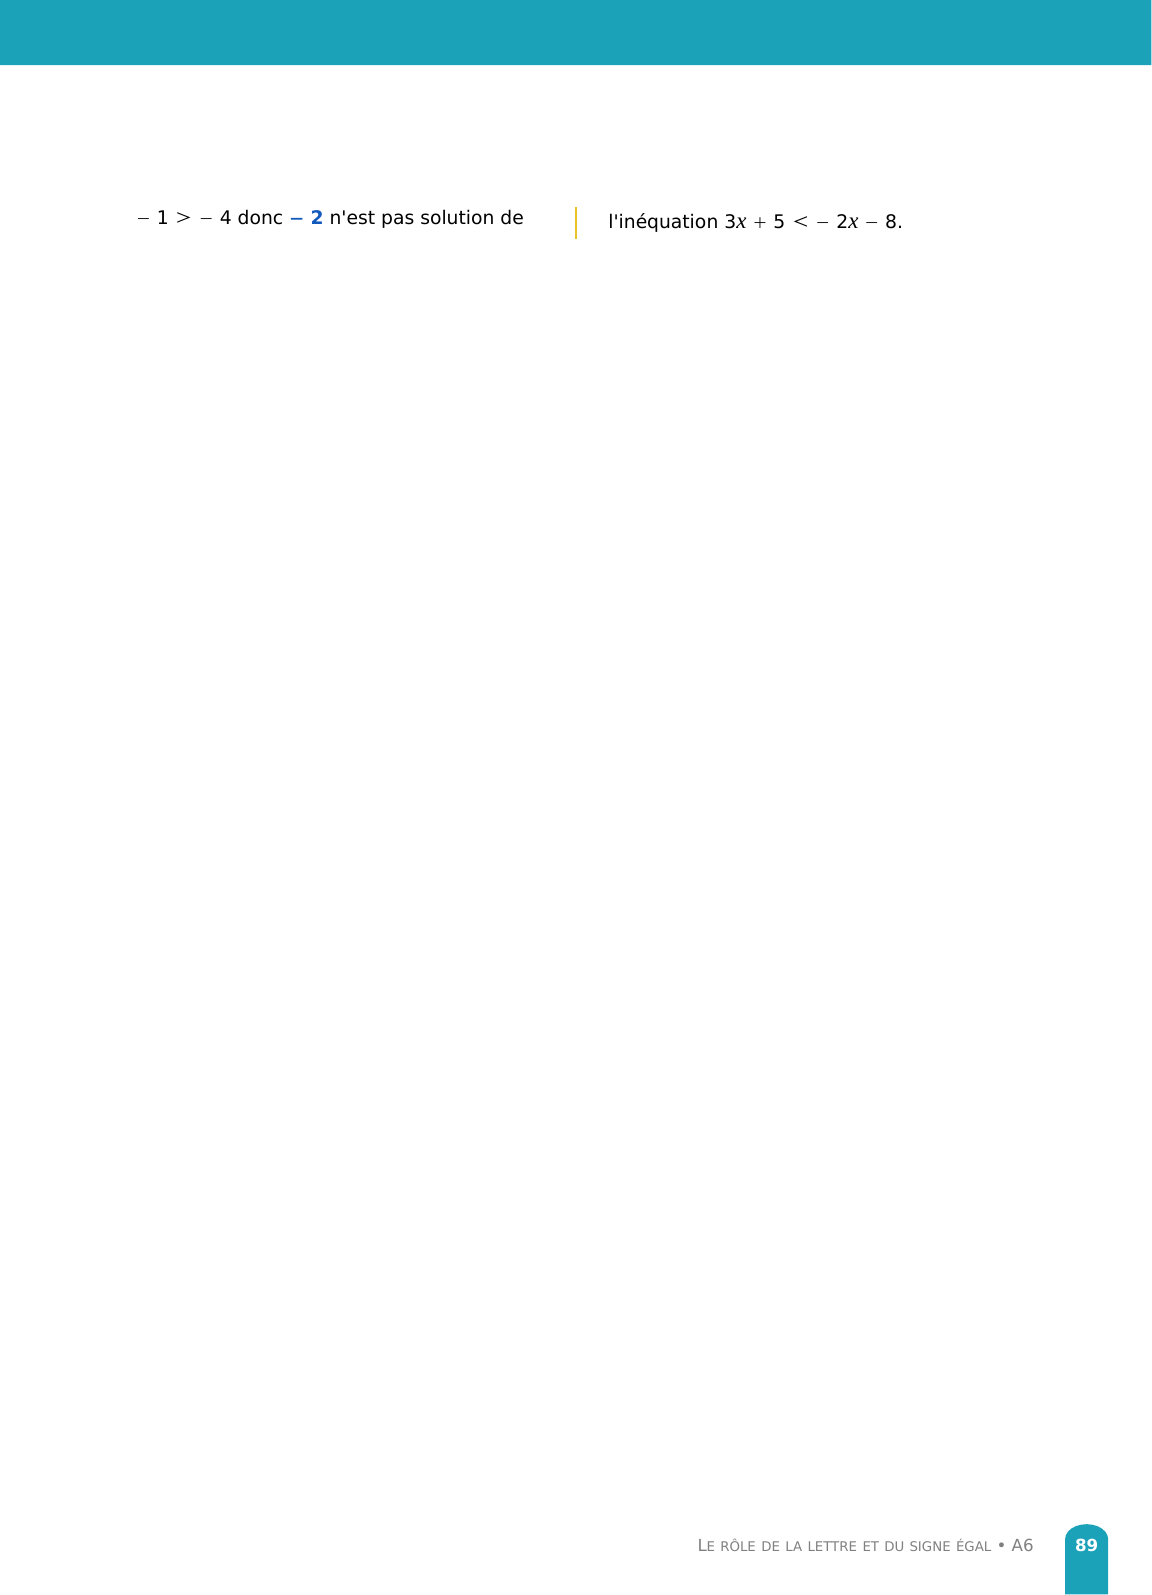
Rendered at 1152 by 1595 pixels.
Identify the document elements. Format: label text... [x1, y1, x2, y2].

list l'inéquation 3x  5  − 2x − 8. [590, 207, 1033, 233]
list − 1  − 4 donc − 2 n'est pas solution de [118, 207, 561, 229]
